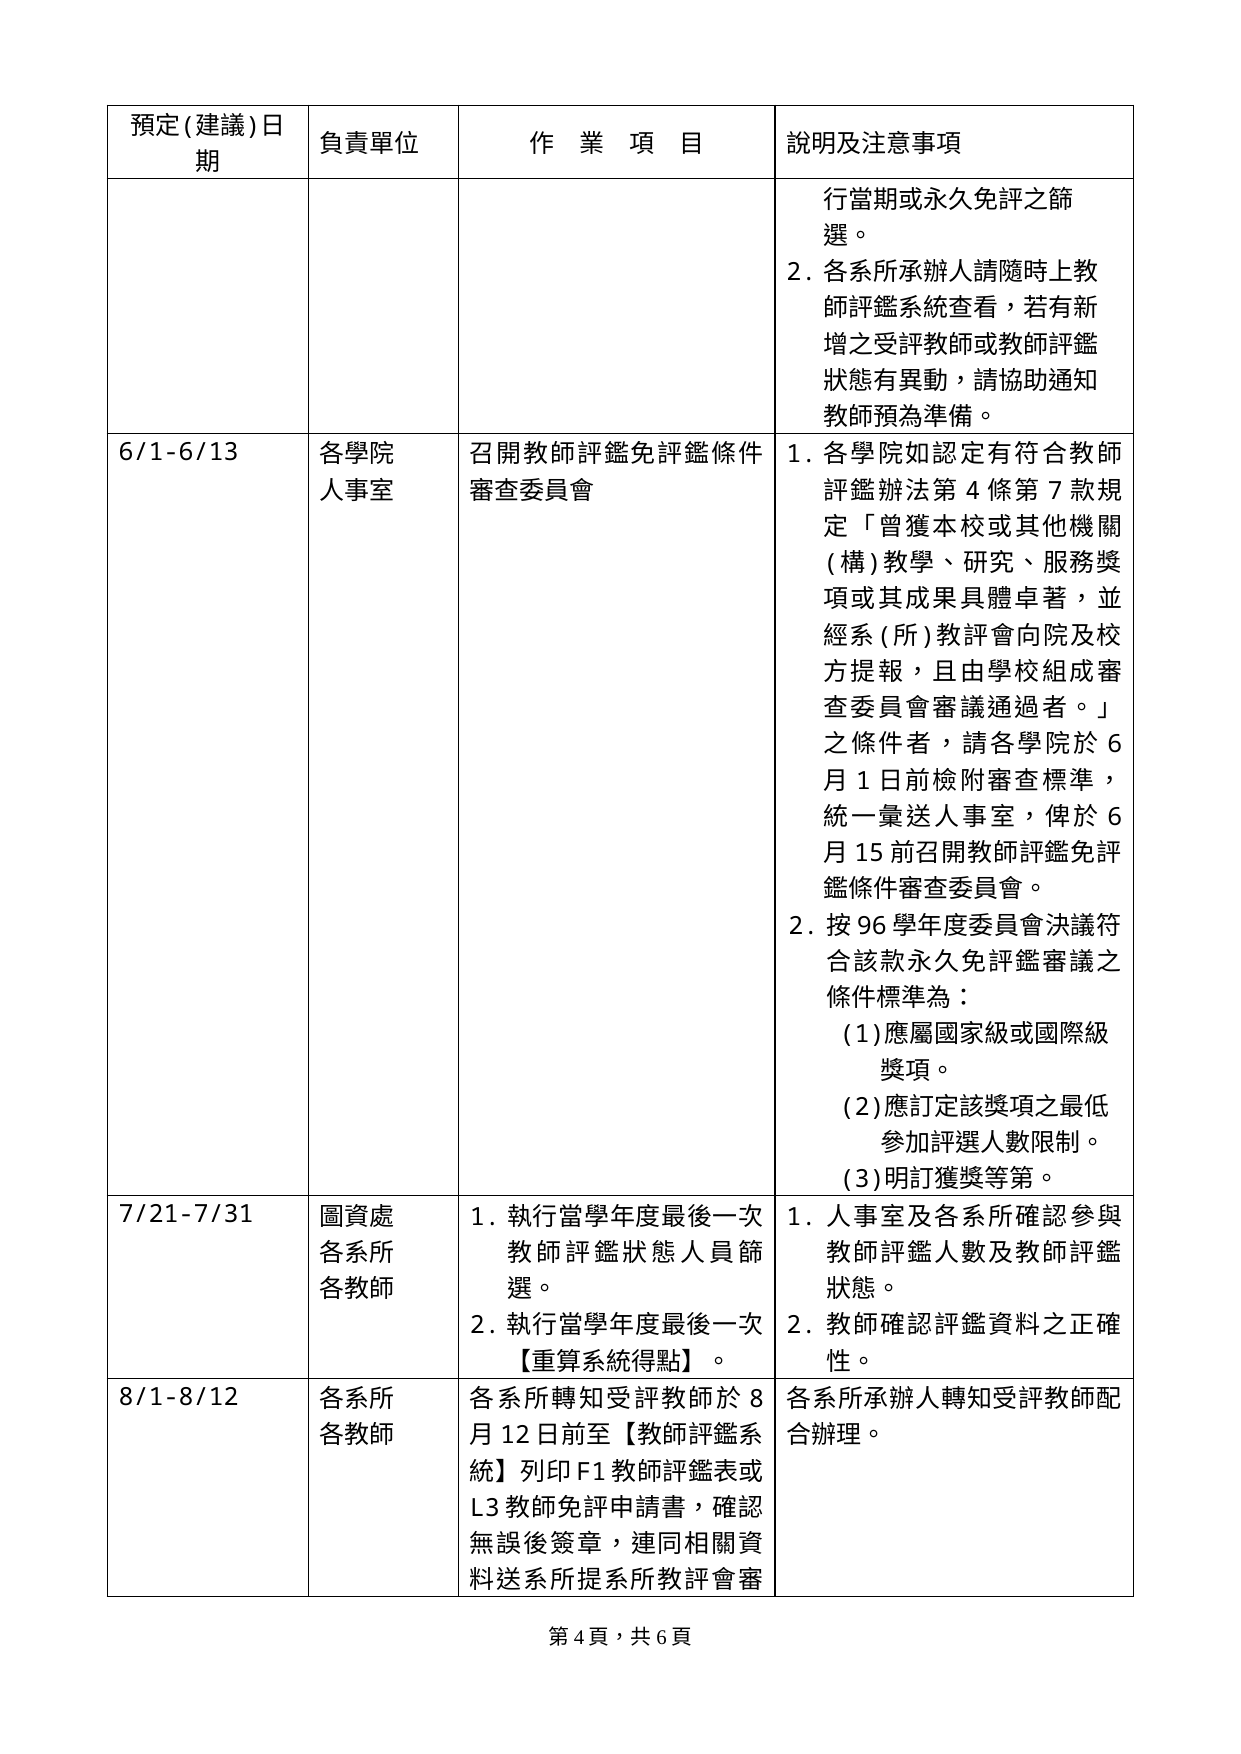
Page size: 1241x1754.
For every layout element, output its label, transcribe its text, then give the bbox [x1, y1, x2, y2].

table_header 負責單位 [309, 106, 458, 178]
table_cell 8/1-8/12 [108, 1379, 308, 1596]
table_cell 7/21-7/31 [108, 1196, 308, 1377]
table_cell [309, 179, 458, 433]
table_header 作 業 項 目 [459, 106, 774, 178]
table_cell 各系所轉知受評教師於8月12日前至【教師評鑑系統】列印F1教師評鑑表或L3教師免評申請書，確認無誤後簽章，連同相關資料送系所提系所教評會審 [459, 1379, 774, 1596]
table_header 說明及注意事項 [776, 106, 1133, 178]
table_cell [459, 179, 774, 433]
table_cell 行當期或永久免評之篩選。 各系所承辦人請隨時上教師評鑑系統查看，若有新增之受評教師或教師評鑑狀態有異動，請協助通知教師預為準備。 [776, 179, 1133, 433]
table_header 預定(建議)日期 [108, 106, 308, 178]
table_cell 各系所承辦人轉知受評教師配合辦理。 [776, 1379, 1133, 1596]
table_cell 召開教師評鑑免評鑑條件審查委員會 [459, 434, 774, 1195]
table_cell [108, 179, 308, 433]
table_cell 各系所 各教師 [309, 1379, 458, 1596]
table_cell 執行當學年度最後一次教師評鑑狀態人員篩選。 執行當學年度最後一次【重算系統得點】。 [459, 1196, 774, 1377]
table_cell 各學院如認定有符合教師評鑑辦法第4條第7款規定「曾獲本校或其他機關(構)教學、研究、服務獎項或其成果具體卓著，並經系(所)教評會向院及校方提報，且由學校組成審查委員會審議通過者。」之條件者，請各學院於6月1日前檢附審查標準，統一彙送人事室，俾於6月15前召開教師評鑑免評鑑條件審查委員會。 按96學年度委員會決議符合該款永久免評鑑審議之條件標準為： (1)應屬國家級或國際級獎項。 (2)應訂定該獎項之最低參加評選人數限制。 (3)明訂獲獎等第。 [776, 434, 1133, 1195]
table_cell 圖資處 各系所 各教師 [309, 1196, 458, 1377]
table_cell 人事室及各系所確認參與教師評鑑人數及教師評鑑狀態。 教師確認評鑑資料之正確性。 [776, 1196, 1133, 1377]
table_cell 6/1-6/13 [108, 434, 308, 1195]
table_cell 各學院 人事室 [309, 434, 458, 1195]
